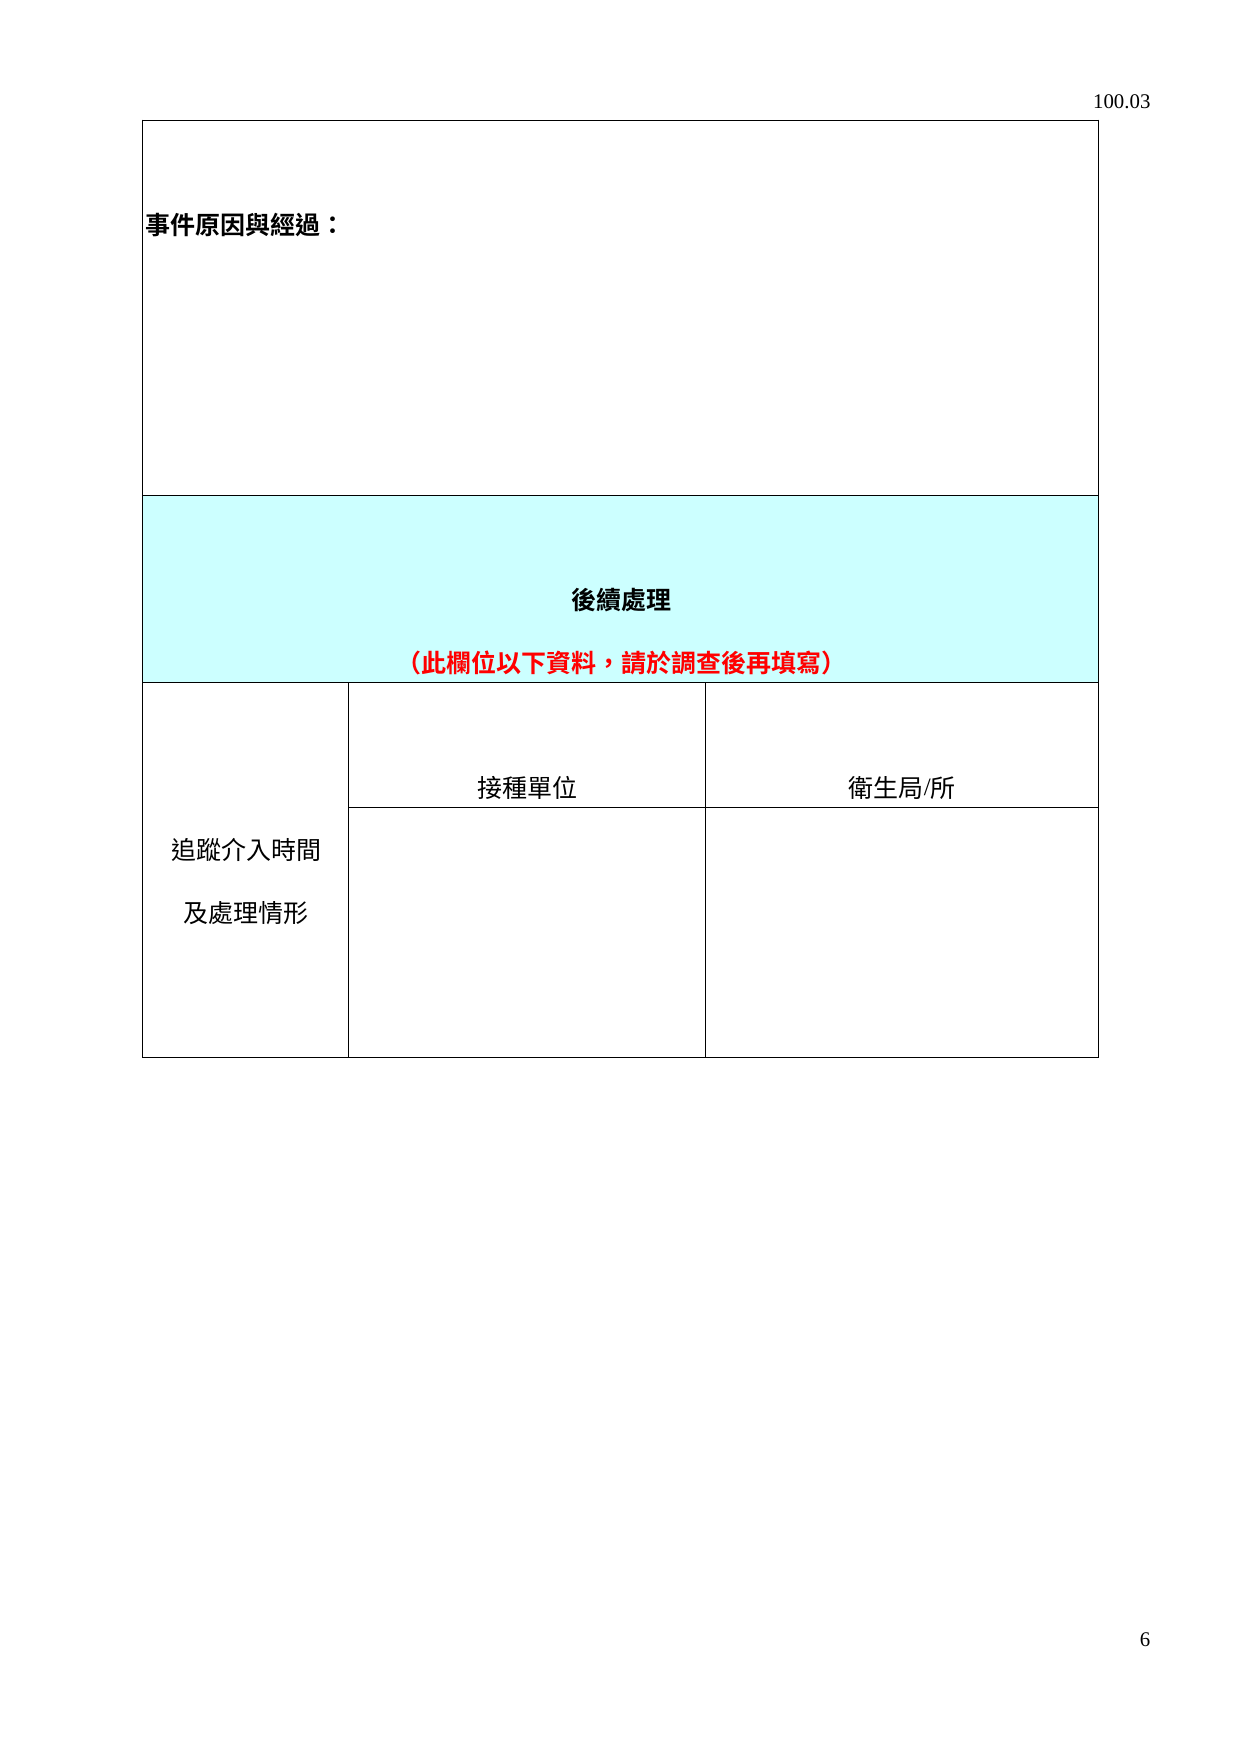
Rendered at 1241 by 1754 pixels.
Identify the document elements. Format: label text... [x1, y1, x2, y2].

table_cell 接種單位 [349, 683, 705, 807]
table_cell 衛生局/所 [706, 683, 1098, 807]
table_cell 追蹤介入時間 及處理情形 [143, 683, 348, 1057]
table_cell [349, 808, 705, 1057]
table_cell [706, 808, 1098, 1057]
table_cell 後續處理 （此欄位以下資料，請於調查後再填寫） [143, 496, 1098, 682]
table_cell 事件原因與經過： [143, 121, 1098, 494]
